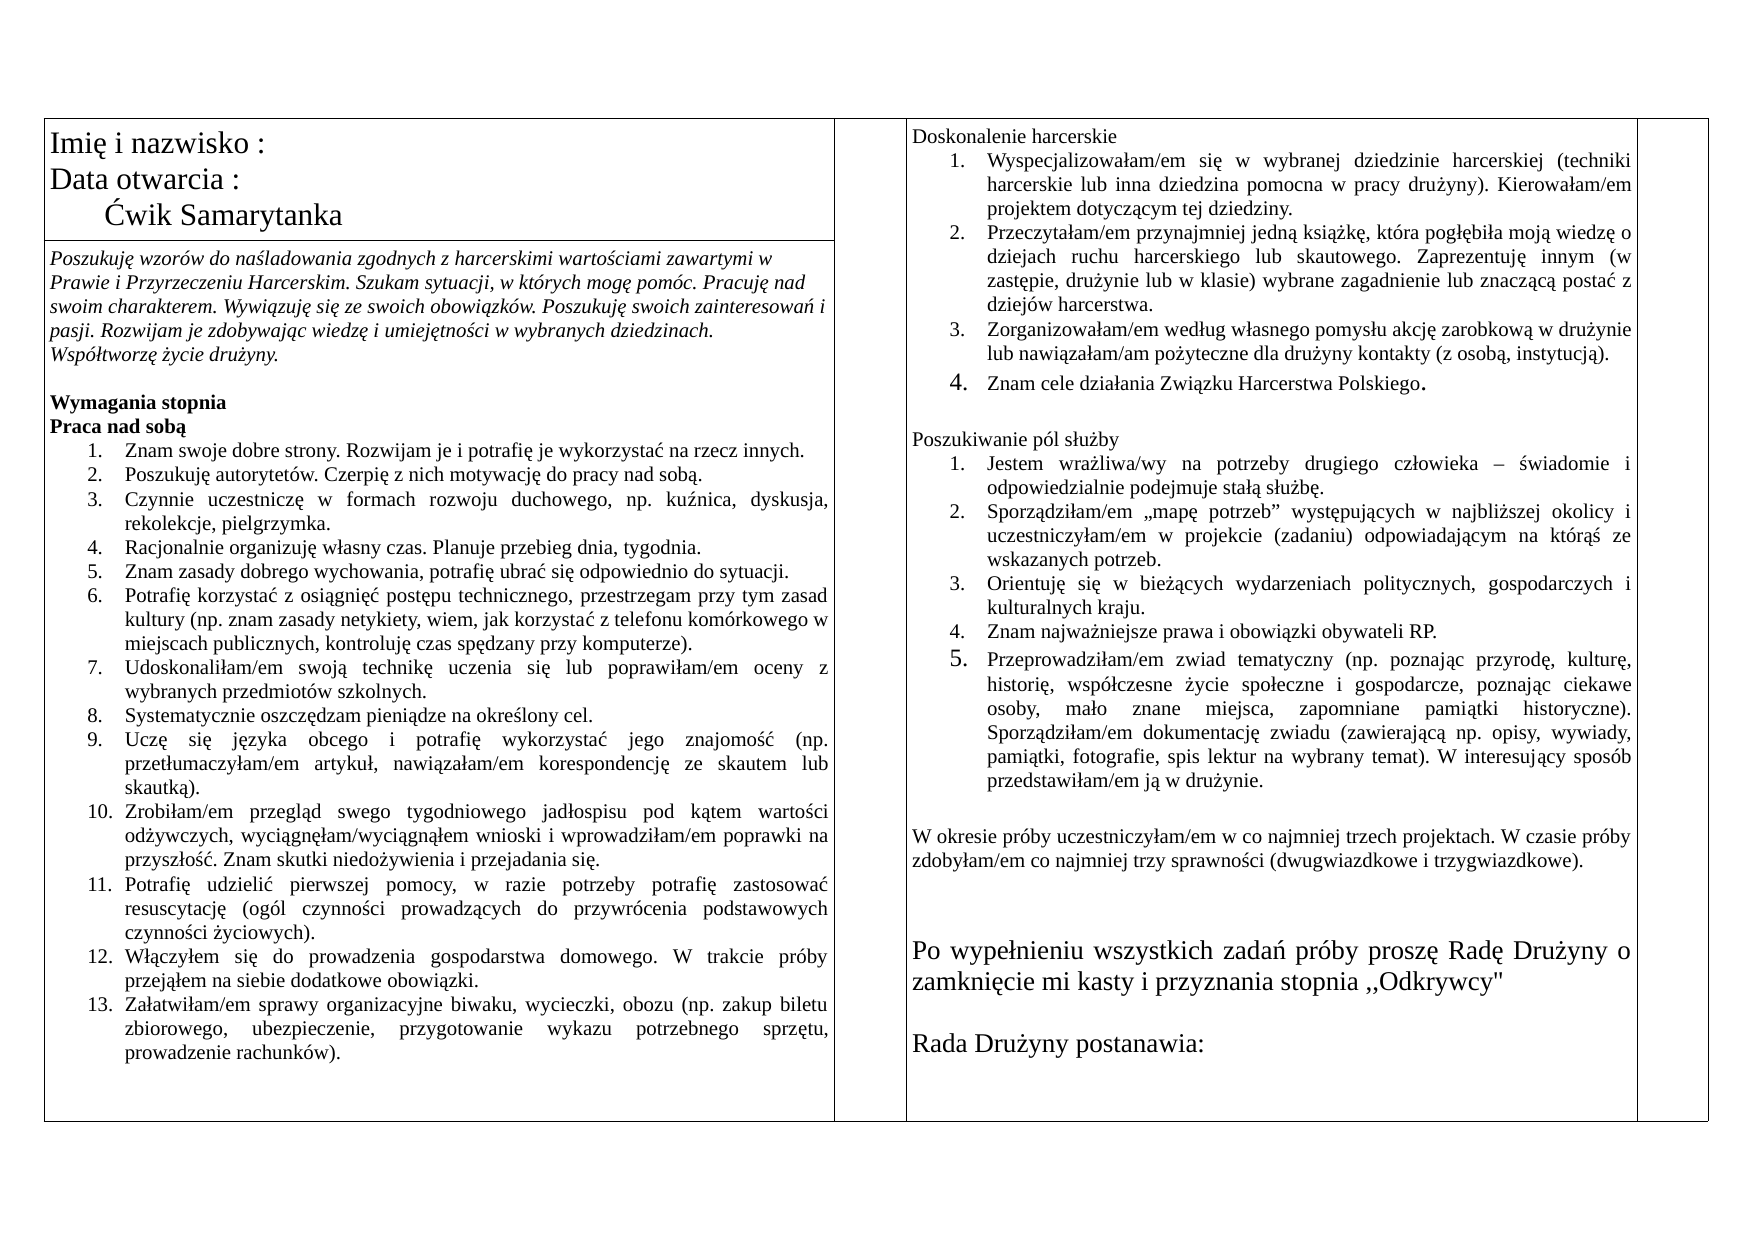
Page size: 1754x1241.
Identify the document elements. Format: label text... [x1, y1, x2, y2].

table_header [835, 119, 906, 1121]
table_header [1638, 119, 1708, 1121]
table_header Doskonalenie harcerskie 1. Wyspecjalizowałam/em się w wybranej dziedzinie harcerskiej (techniki harcerskie lub inna dziedzina pomocna w pracy drużyny). Kierowałam/em projektem dotyczącym tej dziedziny. 2. Przeczytałam/em przynajmniej jedną książkę, która pogłębiła moją wiedzę o dziejach ruchu harcerskiego lub skautowego. Zaprezentuję innym (w zastępie, drużynie lub w klasie) wybrane zagadnienie lub znaczącą postać z dziejów harcerstwa. 3. Zorganizowałam/em według własnego pomysłu akcję zarobkową w drużynie lub nawiązałam/am pożyteczne dla drużyny kontakty (z osobą, instytucją). Znam cele działania Związku Harcerstwa Polskiego. Poszukiwanie pól służby 1. Jestem wrażliwa/wy na potrzeby drugiego człowieka – świadomie i odpowiedzialnie podejmuje stałą służbę. 2. Sporządziłam/em „mapę potrzeb” występujących w najbliższej okolicy i uczestniczyłam/em w projekcie (zadaniu) odpowiadającym na którąś ze wskazanych potrzeb. 3. Orientuję się w bieżących wydarzeniach politycznych, gospodarczych i kulturalnych kraju. 4. Znam najważniejsze prawa i obowiązki obywateli RP. Przeprowadziłam/em zwiad tematyczny (np. poznając przyrodę, kulturę, historię, współczesne życie społeczne i gospodarcze, poznając ciekawe osoby, mało znane miejsca, zapomniane pamiątki historyczne). Sporządziłam/em dokumentację zwiadu (zawierającą np. opisy, wywiady, pamiątki, fotografie, spis lektur na wybrany temat). W interesujący sposób przedstawiłam/em ją w drużynie. W okresie próby uczestniczyłam/em w co najmniej trzech projektach. W czasie próby zdobyłam/em co najmniej trzy sprawności (dwugwiazdkowe i trzygwiazdkowe). Po wypełnieniu wszystkich zadań próby proszę Radę Drużyny o zamknięcie mi kasty i przyznania stopnia ,,Odkrywcy'' Rada Drużyny postanawia: [907, 119, 1637, 1121]
table_header Imię i nazwisko : Data otwarcia : Ćwik Samarytanka [45, 119, 834, 240]
table_cell Poszukuję wzorów do naśladowania zgodnych z harcerskimi wartościami zawartymi w Prawie i Przyrzeczeniu Harcerskim. Szukam sytuacji, w których mogę pomóc. Pracuję nad swoim charakterem. Wywiązuję się ze swoich obowiązków. Poszukuję swoich zainteresowań i pasji. Rozwijam je zdobywając wiedzę i umiejętności w wybranych dziedzinach. Współtworzę życie drużyny. Wymagania stopnia Praca nad sobą 1. Znam swoje dobre strony. Rozwijam je i potrafię je wykorzystać na rzecz innych. 2. Poszukuję autorytetów. Czerpię z nich motywację do pracy nad sobą. 3. Czynnie uczestniczę w formach rozwoju duchowego, np. kuźnica, dyskusja, rekolekcje, pielgrzymka. 4. Racjonalnie organizuję własny czas. Planuje przebieg dnia, tygodnia. 5. Znam zasady dobrego wychowania, potrafię ubrać się odpowiednio do sytuacji. 6. Potrafię korzystać z osiągnięć postępu technicznego, przestrzegam przy tym zasad kultury (np. znam zasady netykiety, wiem, jak korzystać z telefonu komórkowego w miejscach publicznych, kontroluję czas spędzany przy komputerze). 7. Udoskonaliłam/em swoją technikę uczenia się lub poprawiłam/em oceny z wybranych przedmiotów szkolnych. 8. Systematycznie oszczędzam pieniądze na określony cel. 9. Uczę się języka obcego i potrafię wykorzystać jego znajomość (np. przetłumaczyłam/em artykuł, nawiązałam/em korespondencję ze skautem lub skautką). 10. Zrobiłam/em przegląd swego tygodniowego jadłospisu pod kątem wartości odżywczych, wyciągnęłam/wyciągnąłem wnioski i wprowadziłam/em poprawki na przyszłość. Znam skutki niedożywienia i przejadania się. 11. Potrafię udzielić pierwszej pomocy, w razie potrzeby potrafię zastosować resuscytację (ogól czynności prowadzących do przywrócenia podstawowych czynności życiowych). 12. Włączyłem się do prowadzenia gospodarstwa domowego. W trakcie próby przejąłem na siebie dodatkowe obowiązki. 13. Załatwiłam/em sprawy organizacyjne biwaku, wycieczki, obozu (np. zakup biletu zbiorowego, ubezpieczenie, przygotowanie wykazu potrzebnego sprzętu, prowadzenie rachunków). [45, 241, 834, 1121]
